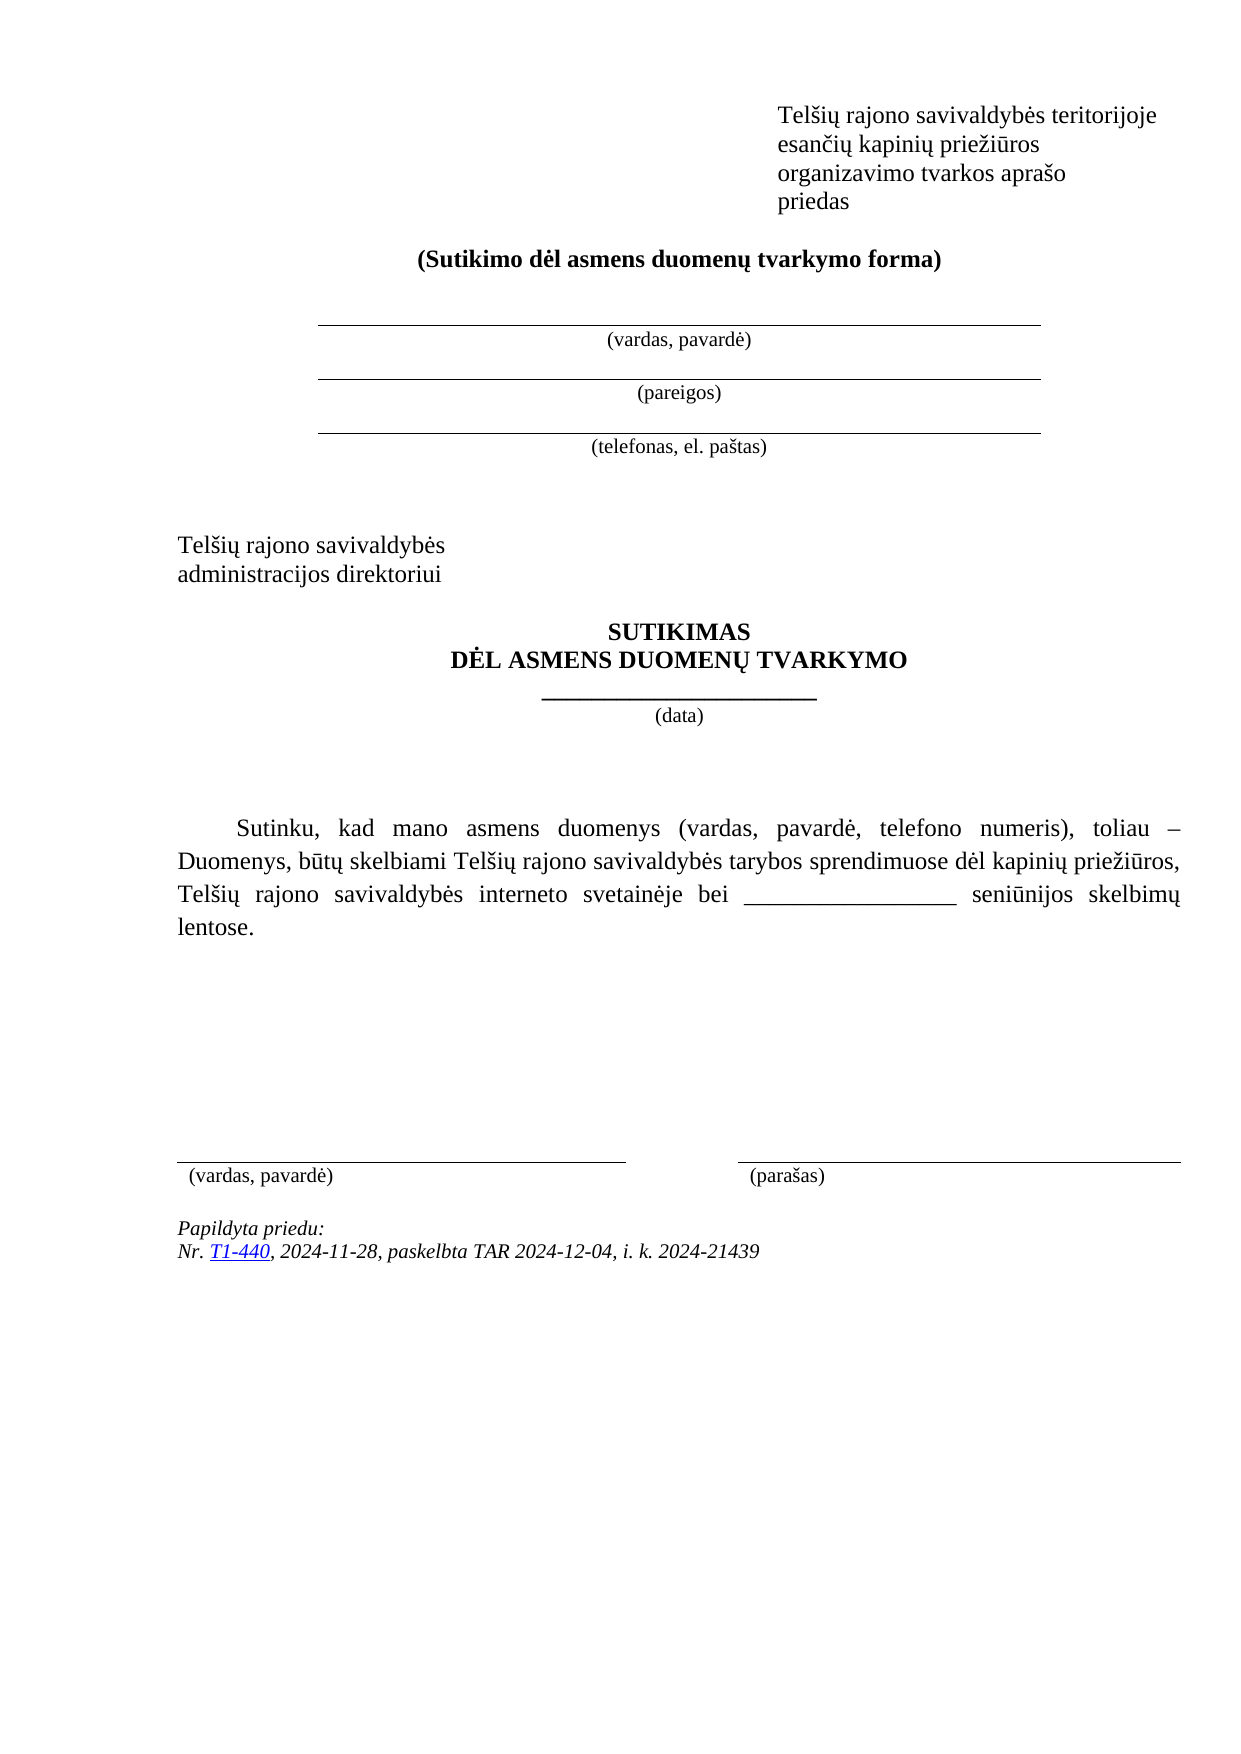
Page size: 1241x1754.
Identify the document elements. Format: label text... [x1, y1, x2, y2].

table_cell (vardas, pavardė) [177, 1163, 626, 1187]
table_header [626, 1137, 738, 1162]
table_cell [318, 404, 1041, 433]
text (data) [177, 703, 1181, 727]
table_cell (telefonas, el. paštas) [318, 434, 1041, 458]
table_cell (vardas, pavardė) [318, 326, 1041, 351]
table_cell [626, 1162, 738, 1187]
text SUTIKIMAS [177, 617, 1181, 645]
table_header [177, 1137, 626, 1162]
text ______________________ [177, 674, 1181, 703]
text organizavimo tvarkos aprašo [777, 158, 1181, 186]
table_cell (parašas) [738, 1163, 1181, 1187]
table_header [318, 297, 1041, 325]
table_cell [318, 351, 1041, 379]
text Sutinku, kad mano asmens duomenys (vardas, pavardė, telefono numeris), toliau – Duomenys, būtų skelbiami Telšių rajono savivaldybės tarybos sprendimuose dėl kapinių priežiūros, Telšių rajono savivaldybės interneto svetainėje bei _________________ seniūnijos skelbimų lentose. [177, 813, 1181, 941]
table_header [738, 1137, 1181, 1162]
text Telšių rajono savivaldybės [177, 530, 1181, 559]
table_cell (pareigos) [318, 380, 1041, 404]
text priedas [777, 186, 1181, 215]
text Papildyta priedu: [177, 1215, 1181, 1239]
text administracijos direktoriui [177, 559, 1181, 588]
text (Sutikimo dėl asmens duomenų tvarkymo forma) [177, 244, 1181, 273]
text esančių kapinių priežiūros [777, 129, 1181, 158]
text Telšių rajono savivaldybės teritorijoje [777, 100, 1181, 129]
text Nr. T1-440, 2024-11-28, paskelbta TAR 2024-12-04, i. k. 2024-21439 [177, 1239, 1181, 1263]
text DĖL ASMENS DUOMENŲ TVARKYMO [177, 645, 1181, 674]
